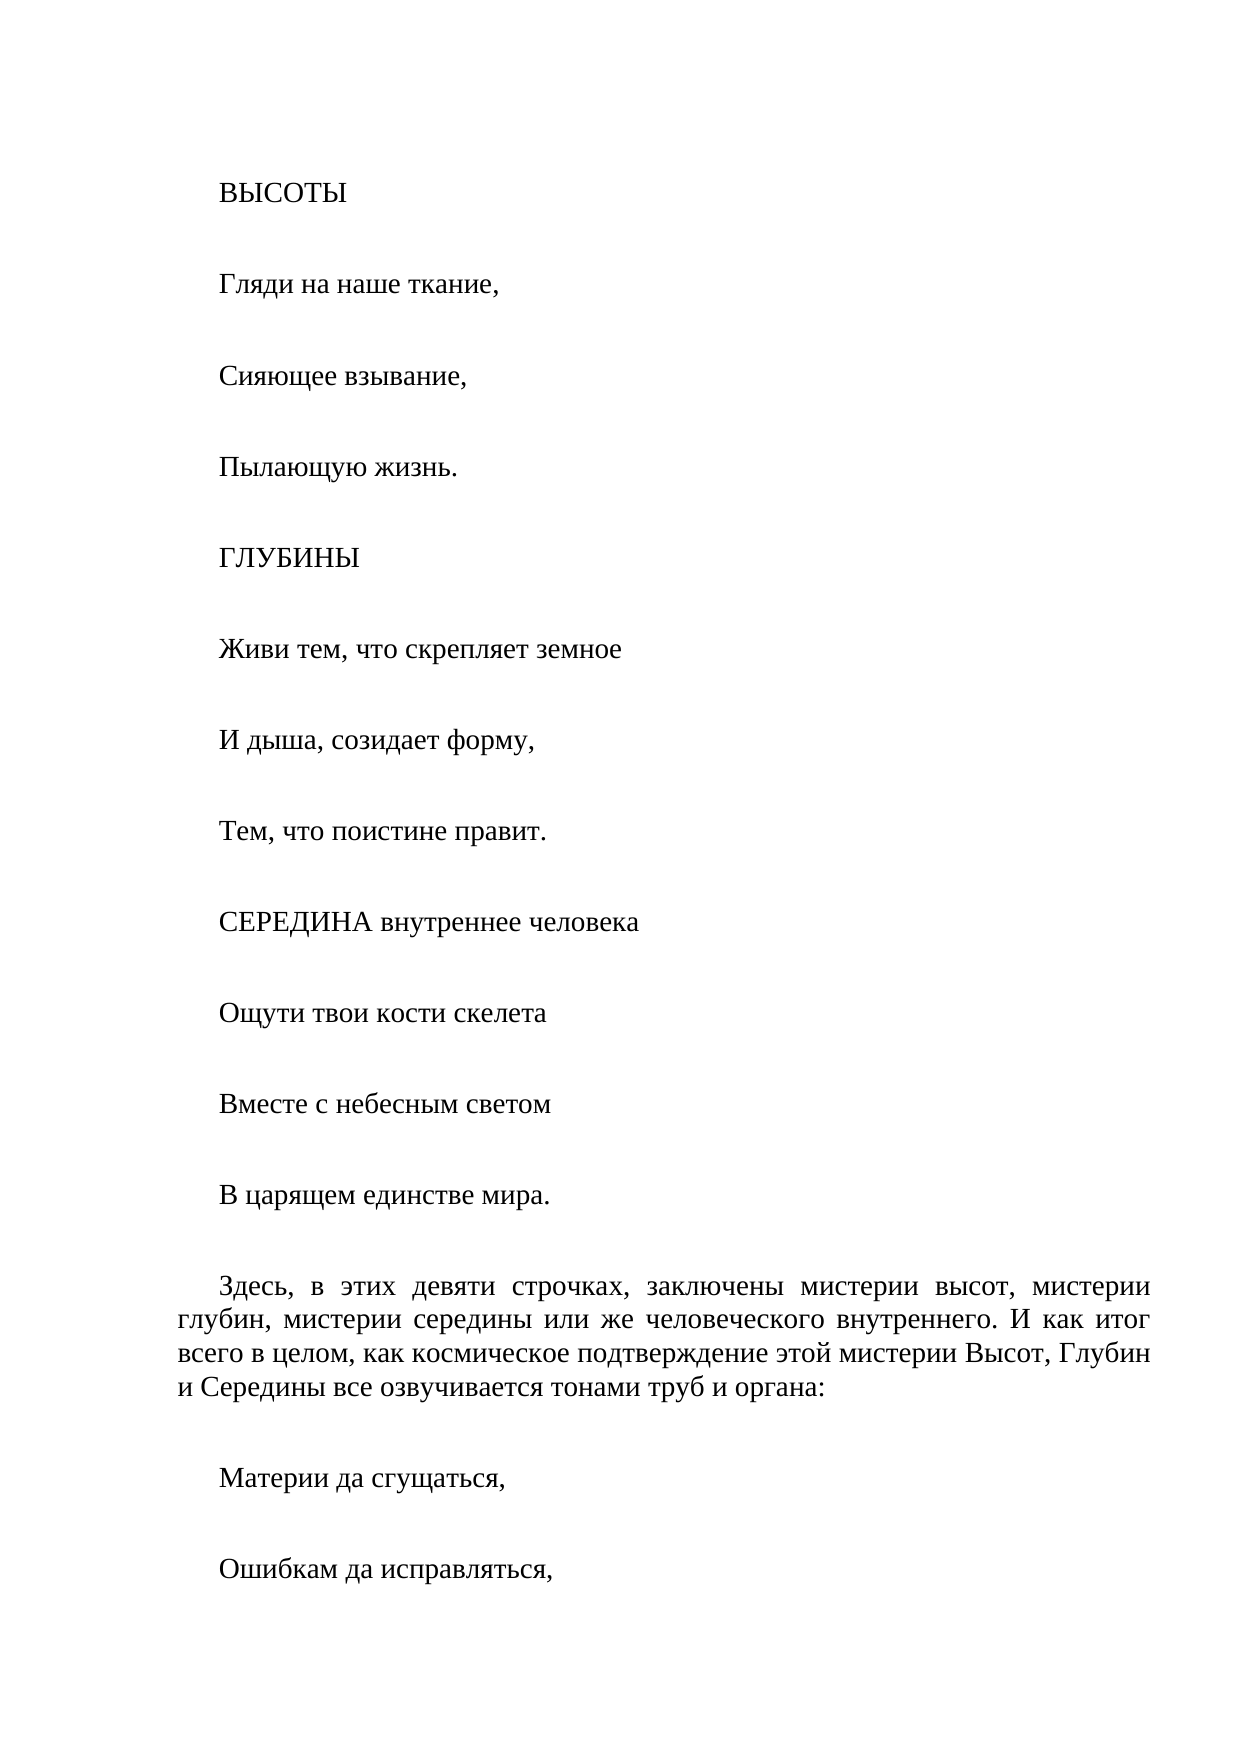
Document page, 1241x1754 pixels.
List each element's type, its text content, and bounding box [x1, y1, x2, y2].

text ГЛУБИНЫ [177, 540, 1152, 573]
text ВЫСОТЫ [177, 176, 1152, 209]
text Материи да сгущаться, [177, 1460, 1152, 1493]
text СЕРЕДИНА внутреннее человека [177, 904, 1152, 937]
text И дыша, созидает форму, [177, 722, 1152, 755]
text Ошибкам да исправляться, [177, 1551, 1152, 1584]
text В царящем единстве мира. [177, 1177, 1152, 1211]
text Живи тем, что скрепляет земное [177, 631, 1152, 664]
text Вместе с небесным светом [177, 1086, 1152, 1119]
text Гляди на наше ткание, [177, 267, 1152, 300]
text Здесь, в этих девяти строчках, заключены мистерии высот, мистерии глубин, мистерии середины или же человеческого внутреннего. И как итог всего в целом, как космическое подтверждение этой мистерии Высот, Глубин и Середины все озвучивается тонами труб и органа: [177, 1268, 1152, 1402]
text Сияющее взывание, [177, 358, 1152, 391]
text Ощути твои кости скелета [177, 995, 1152, 1028]
text Пылающую жизнь. [177, 449, 1152, 482]
text Тем, что поистине правит. [177, 813, 1152, 846]
